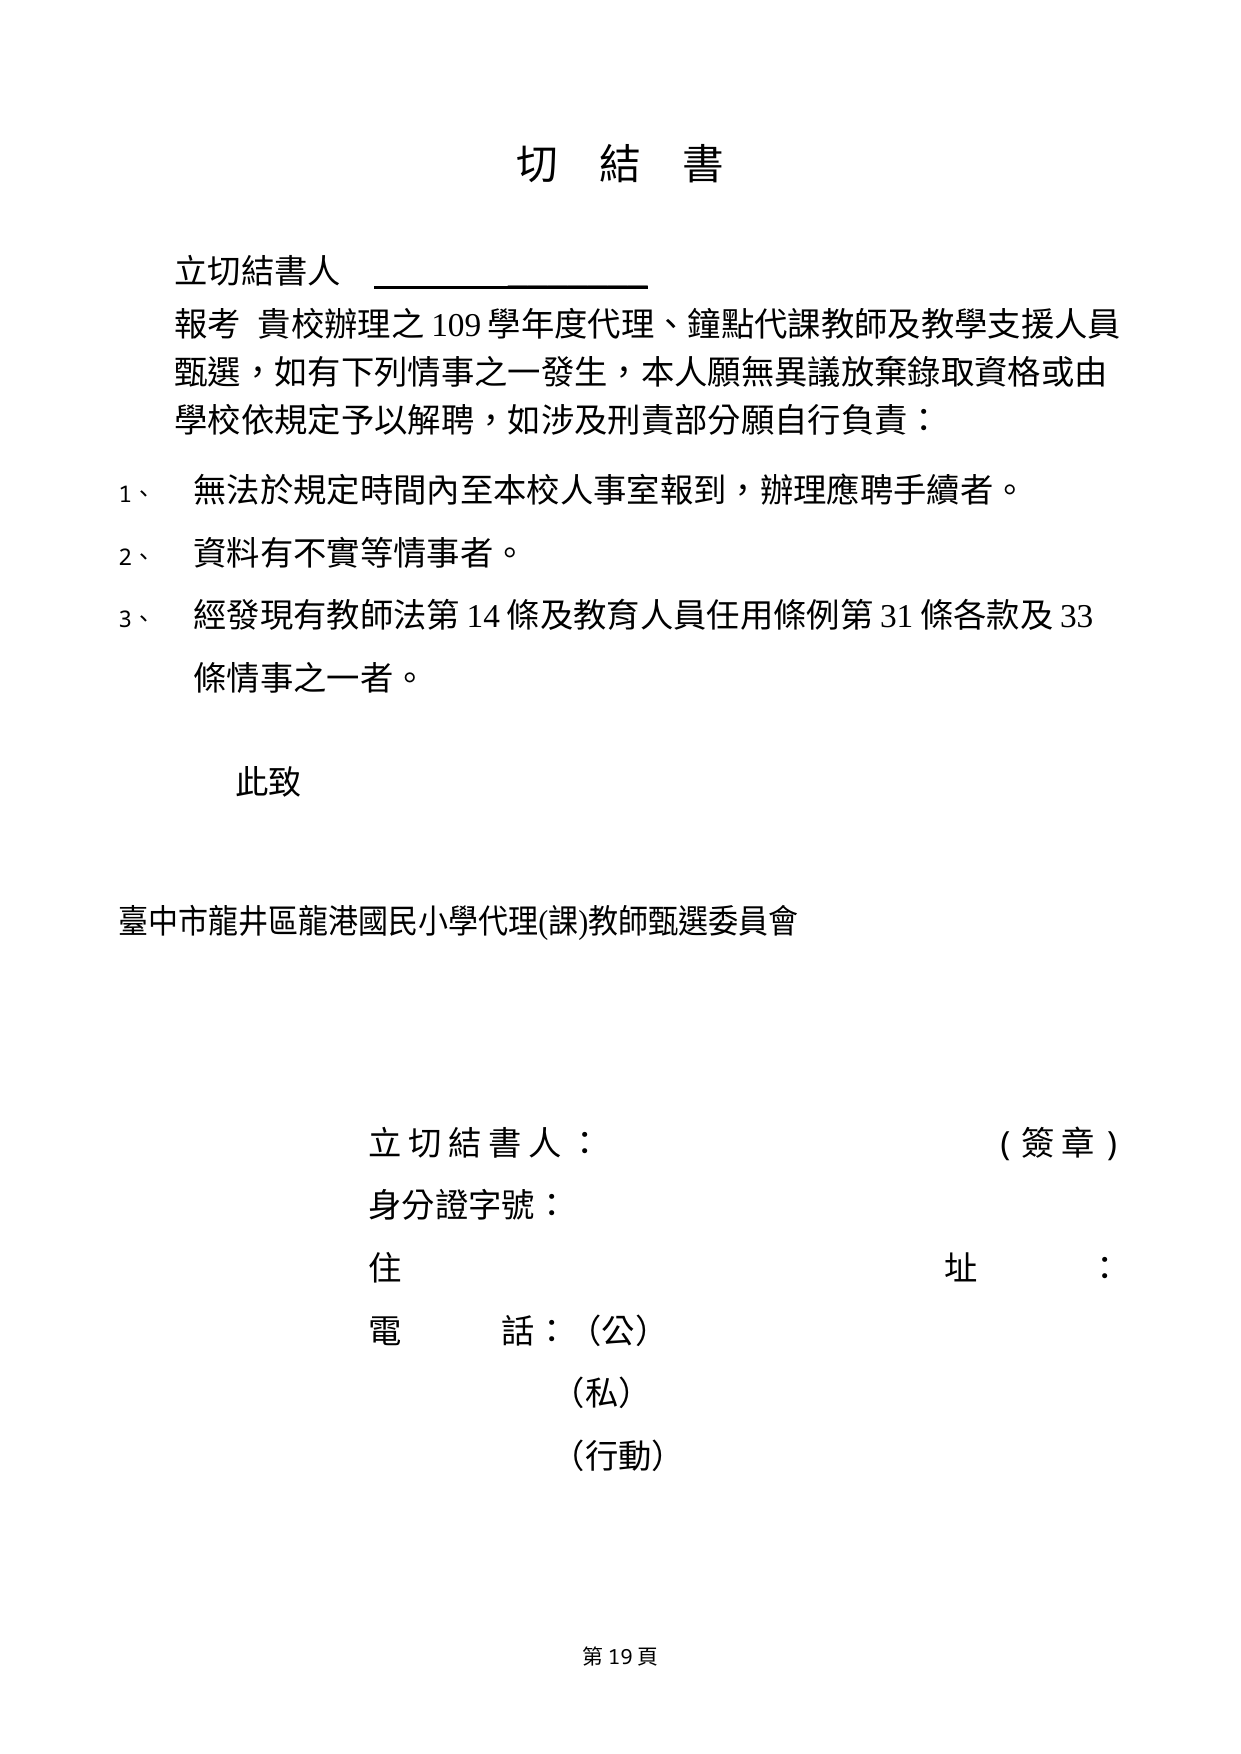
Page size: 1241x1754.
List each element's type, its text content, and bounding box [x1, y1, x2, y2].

list 經發現有教師法第14條及教育人員任用條例第31條各款及33條情事之一者。 [118, 572, 1122, 697]
text 立切結書人： (簽章) 身分證字號： [368, 1116, 1122, 1227]
text 住 址： 電 話：（公） [368, 1242, 1122, 1353]
list 資料有不實等情事者。 [118, 509, 1122, 572]
text （行動） [118, 1430, 1122, 1478]
list 無法於規定時間內至本校人事室報到，辦理應聘手續者。 [118, 447, 1122, 509]
text 臺中市龍井區龍港國民小學代理(課)教師甄選委員會 [118, 877, 1122, 939]
text 此致 [118, 756, 1122, 804]
text 切 結 書 [118, 131, 1122, 191]
text 立切結書人 _______ [174, 245, 1122, 293]
text 報考 貴校辦理之109學年度代理、鐘點代課教師及教學支援人員甄選，如有下列情事之一發生，本人願無異議放棄錄取資格或由學校依規定予以解聘，如涉及刑責部分願自行負責： [174, 298, 1122, 442]
text （私） [118, 1367, 1122, 1415]
